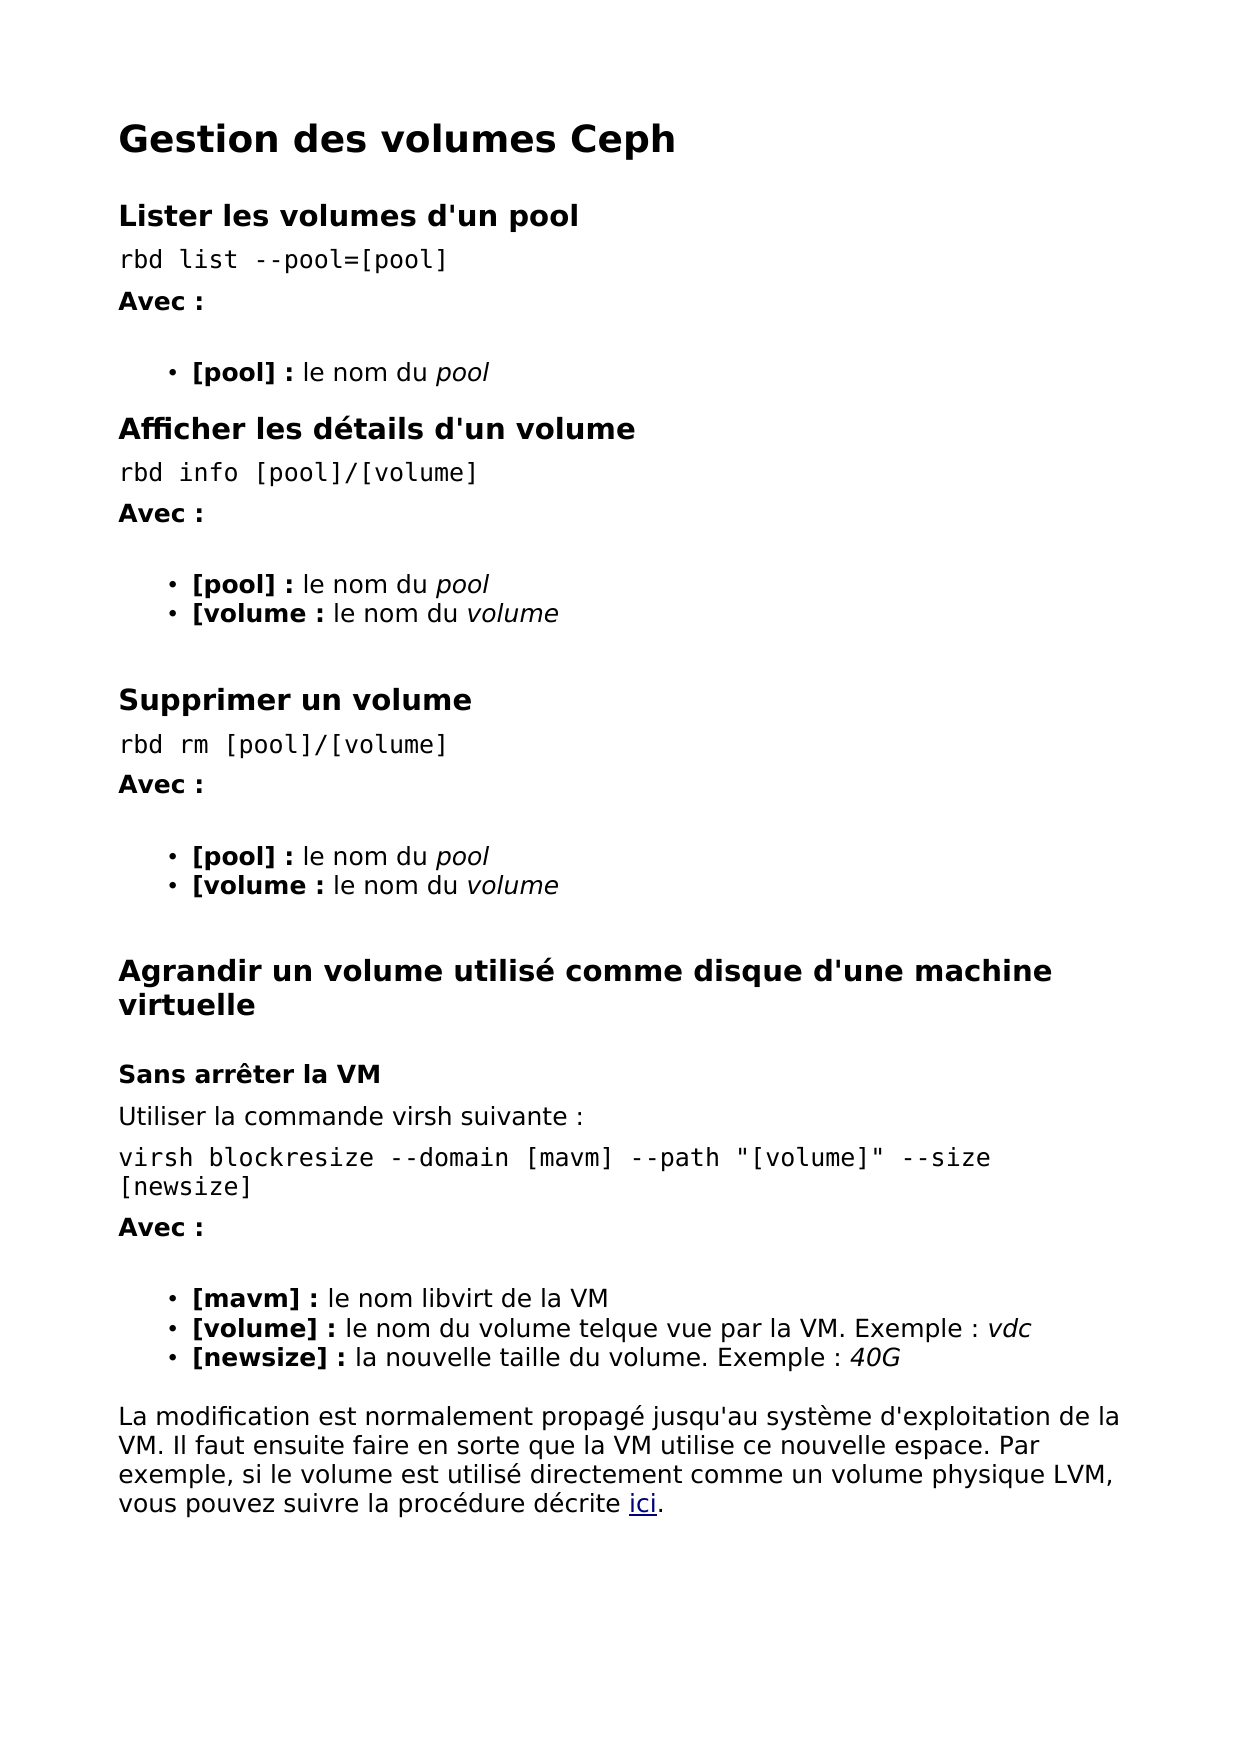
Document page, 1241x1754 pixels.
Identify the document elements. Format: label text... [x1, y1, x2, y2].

text Utiliser la commande virsh suivante : [118, 1102, 1122, 1131]
subtitle Lister les volumes d'un pool [118, 199, 1122, 233]
text rbd info [pool]/[volume] [118, 458, 1122, 488]
subtitle Agrandir un volume utilisé comme disque d'une machine virtuelle [118, 955, 1122, 1023]
text Avec : [118, 287, 1122, 316]
list [pool] : le nom du pool [177, 571, 1122, 600]
list [volume : le nom du volume [177, 871, 1122, 900]
list [newsize] : la nouvelle taille du volume. Exemple : 40G [177, 1343, 1122, 1372]
text La modification est normalement propagé jusqu'au système d'exploitation de la VM. Il faut ensuite faire en sorte que la VM utilise ce nouvelle espace. Par exemple, si le volume est utilisé directement comme un volume physique LVM, vous pouvez suivre la procédure décrite ici. [118, 1402, 1122, 1518]
text Avec : [118, 499, 1122, 528]
text rbd list --pool=[pool] [118, 246, 1122, 275]
list [volume : le nom du volume [177, 600, 1122, 629]
text Avec : [118, 1213, 1122, 1243]
text rbd rm [pool]/[volume] [118, 730, 1122, 759]
subtitle Supprimer un volume [118, 683, 1122, 717]
text Avec : [118, 771, 1122, 800]
list [mavm] : le nom libvirt de la VM [177, 1285, 1122, 1314]
text virsh blockresize --domain [mavm] --path "[volume]" --size [newsize] [118, 1143, 1122, 1202]
subtitle Afficher les détails d'un volume [118, 412, 1122, 446]
list [pool] : le nom du pool [177, 842, 1122, 871]
subtitle Sans arrêter la VM [118, 1060, 1122, 1089]
list [volume] : le nom du volume telque vue par la VM. Exemple : vdc [177, 1314, 1122, 1343]
subtitle Gestion des volumes Ceph [118, 118, 1122, 162]
list [pool] : le nom du pool [177, 358, 1122, 387]
